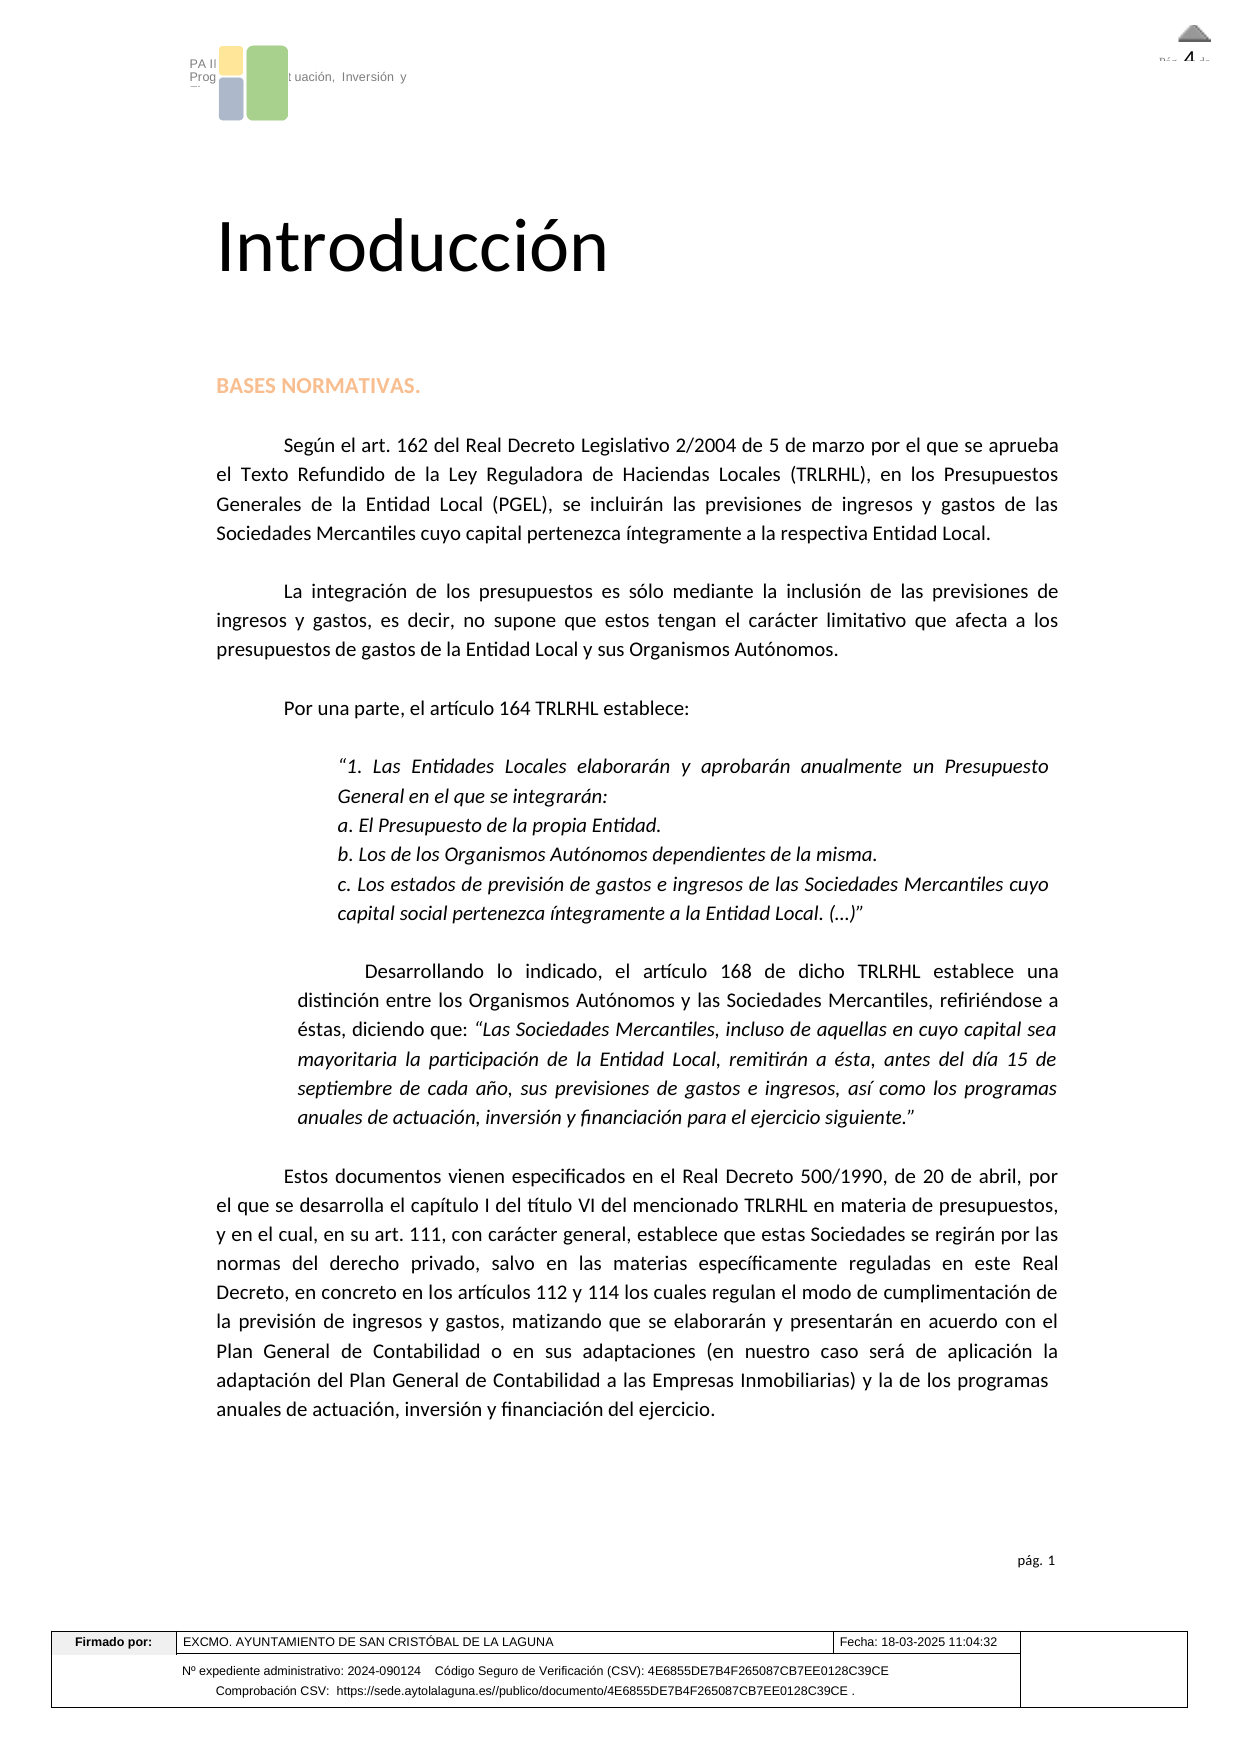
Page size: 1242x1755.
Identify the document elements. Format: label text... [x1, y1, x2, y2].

table_header Fecha: 18-03-2025 11:04:32 [834, 1632, 1020, 1653]
text b. Los de los Organismos Autónomos dependientes de la misma. [337, 841, 1235, 867]
text Por una parte, el artículo 164 TRLRHL establece: [283, 695, 1235, 720]
text anuales de actuación, inversión y financiación del ejercicio. [216, 1396, 1235, 1421]
text a. El Presupuesto de la propia Entidad. [337, 812, 1235, 838]
text Según el art. 162 del Real Decreto Legislativo 2/2004 de 5 de marzo por el que se aprueba el Texto Refundido de la Ley Reguladora de Haciendas Locales (TRLRHL), en los Presupuestos Generales de la Entidad Local (PGEL), se incluirán las previsiones de ingresos y gastos de las Sociedades Mercantiles cuyo capital pertenezca íntegramente a la respectiva Entidad Local. [216, 432, 1059, 545]
text BASES NORMATIVAS. [216, 371, 1235, 399]
text Desarrollando lo indicado, el artículo 168 de dicho TRLRHL establece una distinción entre los Organismos Autónomos y las Sociedades Mercantiles, refiriéndose a éstas, diciendo que: “Las Sociedades Mercantiles, incluso de aquellas en cuyo capital sea mayoritaria la participación de la Entidad Local, remitirán a ésta, antes del día 15 de septiembre de cada año, sus previsiones de gastos e ingresos, así como los programas anuales de actuación, inversión y financiación para el ejercicio siguiente.” [297, 958, 1059, 1129]
text Estos documentos vienen especificados en el Real Decreto 500/1990, de 20 de abril, por el que se desarrolla el capítulo I del título VI del mencionado TRLRHL en materia de presupuestos, y en el cual, en su art. 111, con carácter general, establece que estas Sociedades se regirán por las normas del derecho privado, salvo en las materias específicamente reguladas en este Real Decreto, en concreto en los artículos 112 y 114 los cuales regulan el modo de cumplimentación de la previsión de ingresos y gastos, matizando que se elaborarán y presentarán en acuerdo con el Plan General de Contabilidad o en sus adaptaciones (en nuestro caso será de aplicación la adaptación del Plan General de Contabilidad a las Empresas Inmobiliarias) y la de los programas [216, 1163, 1058, 1392]
text Introducción [216, 209, 1235, 293]
text “1. Las Entidades Locales elaborarán y aprobarán anualmente un Presupuesto [337, 753, 1235, 779]
text pág. 1 [42, 1551, 1055, 1569]
table_header Firmado por: [52, 1632, 176, 1653]
text General en el que se integrarán: [337, 783, 1235, 808]
table_header EXCMO. AYUNTAMIENTO DE SAN CRISTÓBAL DE LA LAGUNA [177, 1632, 833, 1653]
table_cell Nº expediente administrativo: 2024-090124 Código Seguro de Verificación (CSV): 4E6855DE7B4F265087CB7EE0128C39CE Comprobación CSV: https://sede.aytolalaguna.es//publico/documento/4E6855DE7B4F265087CB7EE0128C39CE . [52, 1654, 1020, 1707]
text La integración de los presupuestos es sólo mediante la inclusión de las previsiones de ingresos y gastos, es decir, no supone que estos tengan el carácter limitativo que afecta a los presupuestos de gastos de la Entidad Local y sus Organismos Autónomos. [216, 578, 1058, 662]
table_header [1021, 1632, 1187, 1707]
text c. Los estados de previsión de gastos e ingresos de las Sociedades Mercantiles cuyo capital social pertenezca íntegramente a la Entidad Local. (…)” [337, 871, 1058, 925]
